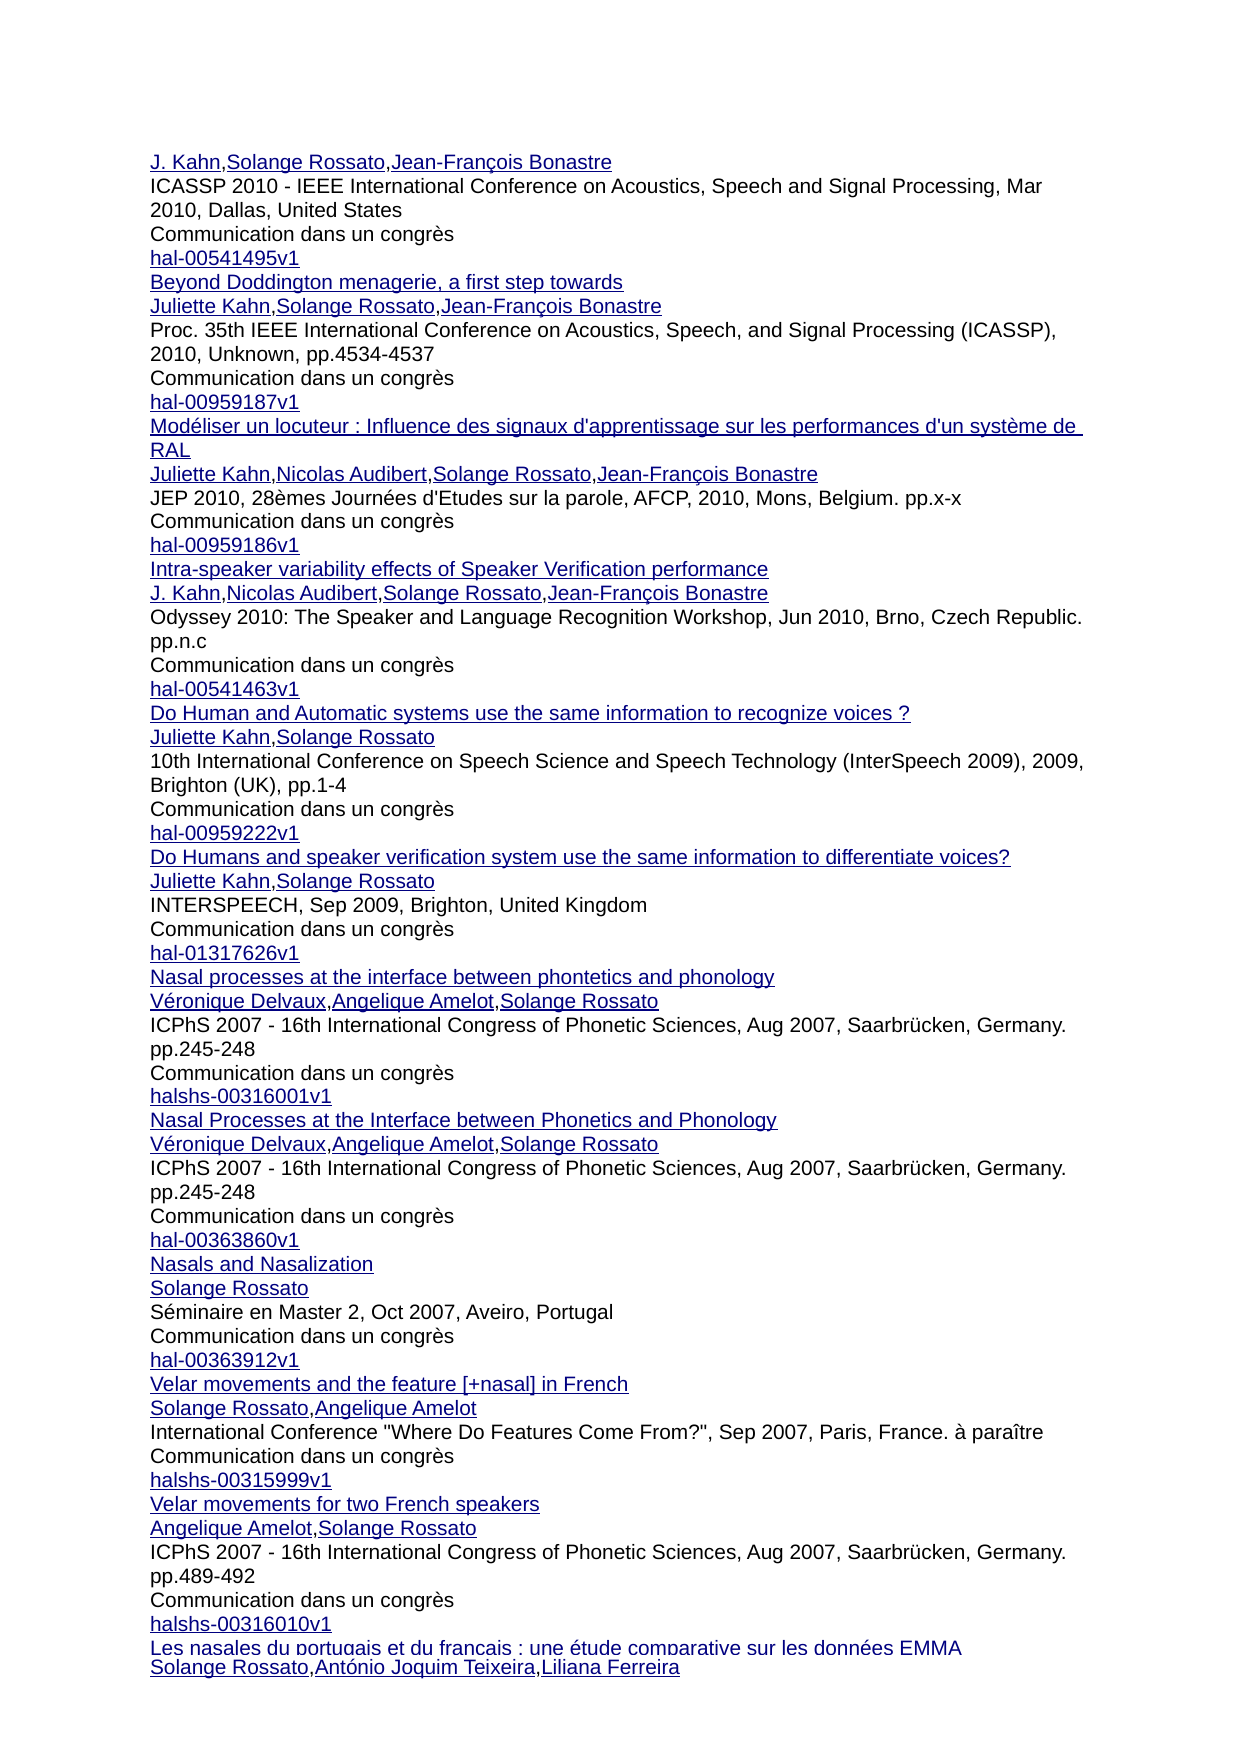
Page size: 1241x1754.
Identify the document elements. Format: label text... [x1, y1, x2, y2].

table_cell Modéliser un locuteur : Influence des signaux d'apprentissage sur les performances d'un système de RAL Juliette Kahn,Nicolas Audibert,Solange Rossato,Jean-François Bonastre JEP 2010, 28èmes Journées d'Etudes sur la parole, AFCP, 2010, Mons, Belgium. pp.x-x Communication dans un congrès hal-00959186v1 [150, 414, 1090, 557]
table_cell J. Kahn,Solange Rossato,Jean-François Bonastre ICASSP 2010 - IEEE International Conference on Acoustics, Speech and Signal Processing, Mar 2010, Dallas, United States Communication dans un congrès hal-00541495v1 [150, 150, 1090, 270]
table_cell Do Human and Automatic systems use the same information to recognize voices ? Juliette Kahn,Solange Rossato 10th International Conference on Speech Science and Speech Technology (InterSpeech 2009), 2009, Brighton (UK), pp.1-4 Communication dans un congrès hal-00959222v1 [150, 701, 1090, 845]
table_cell Velar movements and the feature [+nasal] in French Solange Rossato,Angelique Amelot International Conference "Where Do Features Come From?", Sep 2007, Paris, France. à paraître Communication dans un congrès halshs-00315999v1 [150, 1372, 1090, 1492]
table_cell Velar movements for two French speakers Angelique Amelot,Solange Rossato ICPhS 2007 - 16th International Congress of Phonetic Sciences, Aug 2007, Saarbrücken, Germany. pp.489-492 Communication dans un congrès halshs-00316010v1 [150, 1492, 1090, 1635]
table_cell Les nasales du portugais et du français : une étude comparative sur les données EMMA Solange Rossato,António Joquim Teixeira,Liliana Ferreira [150, 1635, 1090, 1679]
table_cell Nasals and Nasalization Solange Rossato Séminaire en Master 2, Oct 2007, Aveiro, Portugal Communication dans un congrès hal-00363912v1 [150, 1252, 1090, 1372]
table_cell Do Humans and speaker verification system use the same information to differentiate voices? Juliette Kahn,Solange Rossato INTERSPEECH, Sep 2009, Brighton, United Kingdom Communication dans un congrès hal-01317626v1 [150, 845, 1090, 964]
table_cell Intra-speaker variability effects of Speaker Verification performance J. Kahn,Nicolas Audibert,Solange Rossato,Jean-François Bonastre Odyssey 2010: The Speaker and Language Recognition Workshop, Jun 2010, Brno, Czech Republic. pp.n.c Communication dans un congrès hal-00541463v1 [150, 557, 1090, 701]
table_cell Beyond Doddington menagerie, a first step towards Juliette Kahn,Solange Rossato,Jean-François Bonastre Proc. 35th IEEE International Conference on Acoustics, Speech, and Signal Processing (ICASSP), 2010, Unknown, pp.4534-4537 Communication dans un congrès hal-00959187v1 [150, 270, 1090, 413]
table_cell Nasal processes at the interface between phontetics and phonology Véronique Delvaux,Angelique Amelot,Solange Rossato ICPhS 2007 - 16th International Congress of Phonetic Sciences, Aug 2007, Saarbrücken, Germany. pp.245-248 Communication dans un congrès halshs-00316001v1 [150, 965, 1090, 1108]
table_cell Nasal Processes at the Interface between Phonetics and Phonology Véronique Delvaux,Angelique Amelot,Solange Rossato ICPhS 2007 - 16th International Congress of Phonetic Sciences, Aug 2007, Saarbrücken, Germany. pp.245-248 Communication dans un congrès hal-00363860v1 [150, 1108, 1090, 1252]
